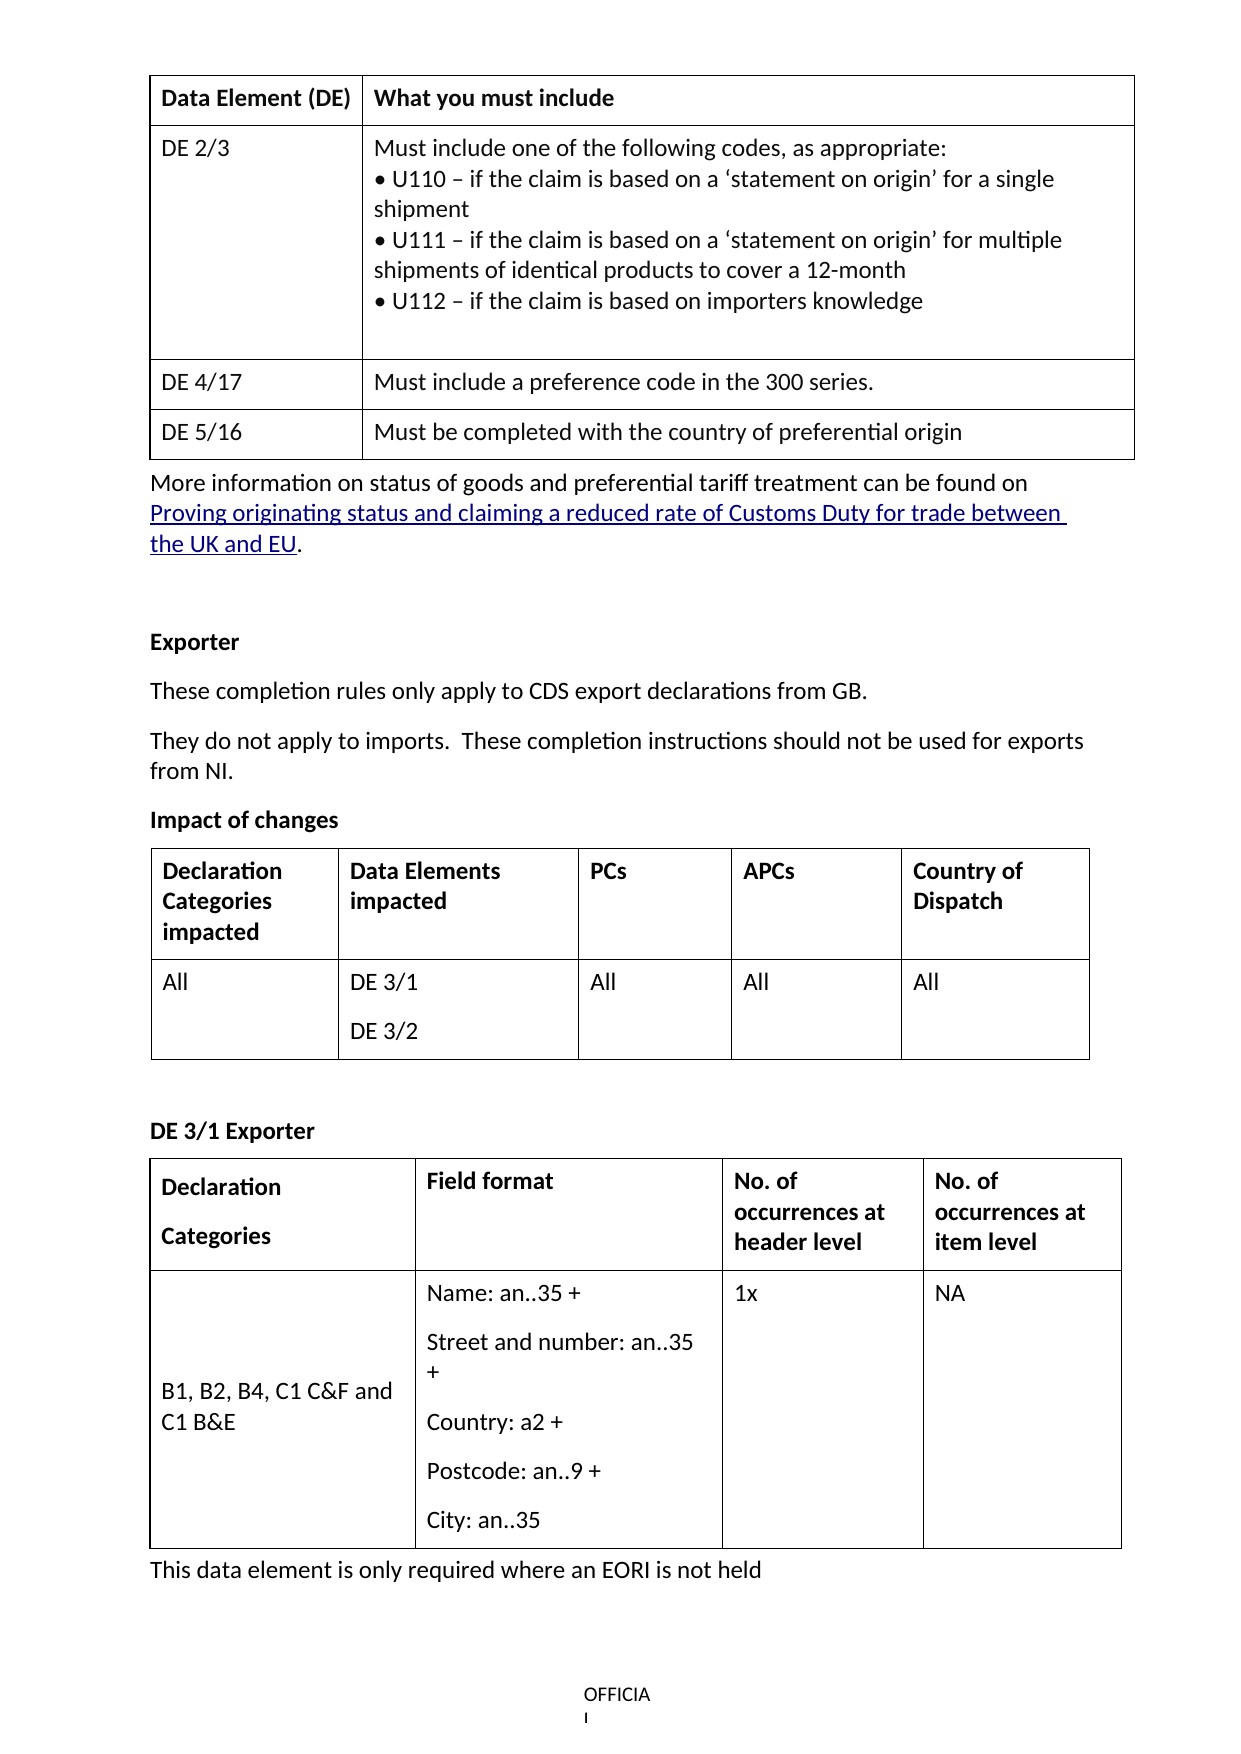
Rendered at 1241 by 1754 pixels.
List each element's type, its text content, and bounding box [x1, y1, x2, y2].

table_cell Must include a preference code in the 300 series. [363, 360, 1134, 409]
table_cell 1x [723, 1271, 923, 1547]
table_header No. of occurrences at header level [723, 1159, 923, 1269]
subtitle Exporter [150, 626, 1090, 657]
table_cell NA [924, 1271, 1121, 1547]
table_header Declaration Categories impacted [152, 849, 338, 959]
text This data element is only required where an EORI is not held [150, 1555, 1090, 1585]
table_cell DE 5/16 [151, 410, 362, 459]
text They do not apply to imports. These completion instructions should not be used for exports from NI. [150, 725, 1090, 786]
table_cell All [902, 960, 1089, 1058]
subtitle Impact of changes [150, 804, 1090, 835]
table_cell Must include one of the following codes, as appropriate: • U110 – if the claim is based on a ‘statement on origin’ for a single shipment • U111 – if the claim is based on a ‘statement on origin’ for multiple shipments of identical products to cover a 12-month • U112 – if the claim is based on importers knowledge [363, 126, 1134, 359]
table_cell DE 2/3 [151, 126, 362, 359]
table_header APCs [732, 849, 901, 959]
table_cell All [579, 960, 731, 1058]
table_header Data Element (DE) [151, 76, 362, 125]
table_header No. of occurrences at item level [924, 1159, 1121, 1269]
table_header Country of Dispatch [902, 849, 1089, 959]
table_cell All [732, 960, 901, 1058]
table_header PCs [579, 849, 731, 959]
text More information on status of goods and preferential tariff treatment can be found on Proving originating status and claiming a reduced rate of Customs Duty for trade between the UK and EU. [150, 467, 1090, 558]
table_cell Must be completed with the country of preferential origin [363, 410, 1134, 459]
table_header Field format [416, 1159, 722, 1269]
table_cell All [152, 960, 338, 1058]
table_header Declaration Categories [151, 1159, 415, 1269]
table_cell DE 4/17 [151, 360, 362, 409]
table_cell DE 3/1 DE 3/2 [339, 960, 578, 1058]
table_cell B1, B2, B4, C1 C&F and C1 B&E [151, 1271, 415, 1547]
subtitle DE 3/1 Exporter [150, 1115, 1090, 1146]
text These completion rules only apply to CDS export declarations from GB. [150, 676, 1090, 706]
table_cell Name: an..35 + Street and number: an..35 + Country: a2 + Postcode: an..9 + City: an..35 [416, 1271, 722, 1547]
table_header What you must include [363, 76, 1134, 125]
table_header Data Elements impacted [339, 849, 578, 959]
